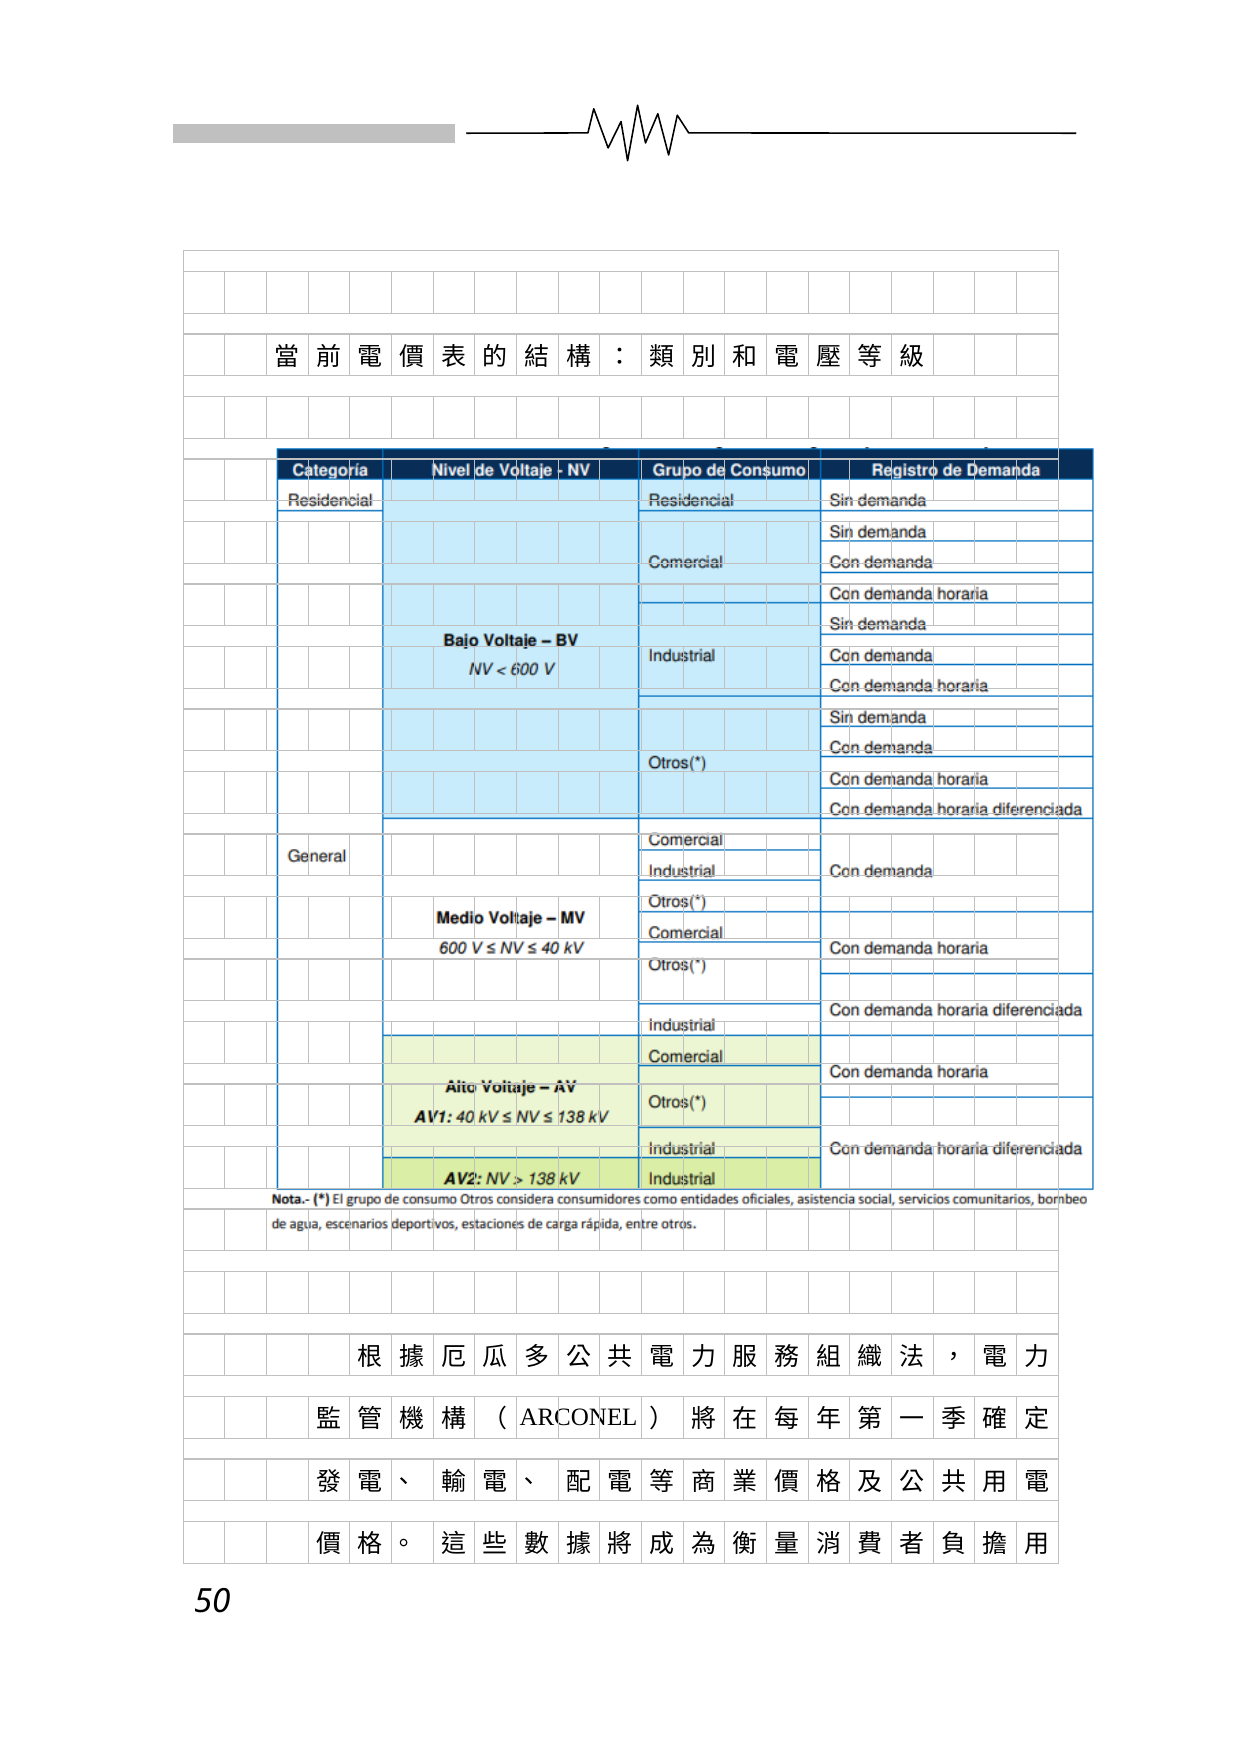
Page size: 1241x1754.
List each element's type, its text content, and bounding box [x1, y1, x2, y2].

picture [809, 522, 849, 563]
text 根據厄瓜多公共電力服務組織法，電力監管機構（ARCONEL）將在每年第一季確定發電、輸電、配電等商業價格及公共用電價格。這些數據將成為衡量消費者負擔用電之基準。 [642, 1335, 683, 1375]
picture [725, 1022, 766, 1063]
picture [392, 1210, 433, 1234]
picture [975, 647, 1016, 688]
picture [267, 772, 308, 813]
text 根據厄瓜多公共電力服務組織法，電力監管機構（ARCONEL）將在每年第一季確定發電、輸電、配電等商業價格及公共用電價格。這些數據將成為衡量消費者負擔用電之基準。 [475, 1522, 516, 1563]
text 根據厄瓜多公共電力服務組織法，電力監管機構（ARCONEL）將在每年第一季確定發電、輸電、配電等商業價格及公共用電價格。這些數據將成為衡量消費者負擔用電之基準。 [684, 1460, 724, 1500]
text 根據厄瓜多公共電力服務組織法，電力監管機構（ARCONEL）將在每年第一季確定發電、輸電、配電等商業價格及公共用電價格。這些數據將成為衡量消費者負擔用電之基準。 [1017, 1460, 1058, 1500]
picture [517, 772, 558, 813]
picture [725, 772, 766, 813]
picture [975, 772, 1016, 813]
picture [266, 1001, 1058, 1021]
text 根據厄瓜多公共電力服務組織法，電力監管機構（ARCONEL）將在每年第一季確定發電、輸電、配電等商業價格及公共用電價格。這些數據將成為衡量消費者負擔用電之基準。 [684, 1335, 724, 1375]
picture [392, 585, 433, 625]
text 根據厄瓜多公共電力服務組織法，電力監管機構（ARCONEL）將在每年第一季確定發電、輸電、配電等商業價格及公共用電價格。這些數據將成為衡量消費者負擔用電之基準。 [850, 1335, 891, 1375]
picture [767, 960, 808, 1000]
picture [350, 647, 391, 688]
picture [1017, 835, 1058, 875]
picture [267, 647, 308, 688]
text 根據厄瓜多公共電力服務組織法，電力監管機構（ARCONEL）將在每年第一季確定發電、輸電、配電等商業價格及公共用電價格。這些數據將成為衡量消費者負擔用電之基準。 [684, 1397, 724, 1438]
picture [392, 522, 433, 563]
picture [642, 460, 683, 500]
text 根據厄瓜多公共電力服務組織法，電力監管機構（ARCONEL）將在每年第一季確定發電、輸電、配電等商業價格及公共用電價格。這些數據將成為衡量消費者負擔用電之基準。 [434, 1397, 474, 1438]
picture [1017, 710, 1058, 750]
text 根據厄瓜多公共電力服務組織法，電力監管機構（ARCONEL）將在每年第一季確定發電、輸電、配電等商業價格及公共用電價格。這些數據將成為衡量消費者負擔用電之基準。 [934, 1460, 974, 1500]
picture [934, 647, 974, 688]
picture [684, 585, 724, 625]
text 級 [892, 335, 933, 375]
picture [266, 564, 1058, 583]
picture [559, 710, 599, 750]
text 的 [475, 335, 516, 375]
text 根據厄瓜多公共電力服務組織法，電力監管機構（ARCONEL）將在每年第一季確定發電、輸電、配電等商業價格及公共用電價格。這些數據將成為衡量消費者負擔用電之基準。 [309, 1522, 349, 1563]
text 根據厄瓜多公共電力服務組織法，電力監管機構（ARCONEL）將在每年第一季確定發電、輸電、配電等商業價格及公共用電價格。這些數據將成為衡量消費者負擔用電之基準。 [600, 1335, 641, 1375]
picture [809, 460, 849, 500]
text 根據厄瓜多公共電力服務組織法，電力監管機構（ARCONEL）將在每年第一季確定發電、輸電、配電等商業價格及公共用電價格。這些數據將成為衡量消費者負擔用電之基準。 [975, 1397, 1016, 1438]
text 根據厄瓜多公共電力服務組織法，電力監管機構（ARCONEL）將在每年第一季確定發電、輸電、配電等商業價格及公共用電價格。這些數據將成為衡量消費者負擔用電之基準。 [559, 1522, 599, 1563]
picture [267, 1210, 308, 1234]
text 根據厄瓜多公共電力服務組織法，電力監管機構（ARCONEL）將在每年第一季確定發電、輸電、配電等商業價格及公共用電價格。這些數據將成為衡量消費者負擔用電之基準。 [600, 1522, 641, 1563]
picture [475, 710, 516, 750]
text 根據厄瓜多公共電力服務組織法，電力監管機構（ARCONEL）將在每年第一季確定發電、輸電、配電等商業價格及公共用電價格。這些數據將成為衡量消費者負擔用電之基準。 [517, 1397, 558, 1438]
picture [434, 1210, 474, 1234]
text 前 [309, 335, 349, 375]
text 構 [559, 335, 599, 375]
picture [1017, 1022, 1058, 1063]
picture [309, 772, 349, 813]
picture [517, 460, 558, 500]
picture [559, 1085, 599, 1125]
picture [266, 1126, 1058, 1146]
picture [434, 460, 474, 500]
picture [850, 1085, 891, 1125]
picture [266, 1189, 1058, 1208]
picture [1017, 1085, 1058, 1125]
text 根據厄瓜多公共電力服務組織法，電力監管機構（ARCONEL）將在每年第一季確定發電、輸電、配電等商業價格及公共用電價格。這些數據將成為衡量消費者負擔用電之基準。 [559, 1460, 599, 1500]
picture [642, 897, 683, 938]
picture [517, 835, 558, 875]
picture [309, 647, 349, 688]
picture [517, 1147, 558, 1188]
text [934, 335, 974, 375]
text 根據厄瓜多公共電力服務組織法，電力監管機構（ARCONEL）將在每年第一季確定發電、輸電、配電等商業價格及公共用電價格。這些數據將成為衡量消費者負擔用電之基準。 [350, 1522, 391, 1563]
text 根據厄瓜多公共電力服務組織法，電力監管機構（ARCONEL）將在每年第一季確定發電、輸電、配電等商業價格及公共用電價格。這些數據將成為衡量消費者負擔用電之基準。 [850, 1522, 891, 1563]
picture [600, 1147, 641, 1188]
picture [1017, 1147, 1058, 1188]
picture [309, 1210, 349, 1234]
picture [892, 522, 933, 563]
picture [392, 835, 433, 875]
picture [725, 960, 766, 1000]
picture [642, 522, 683, 563]
picture [559, 1022, 599, 1063]
picture [767, 897, 808, 938]
picture [850, 710, 891, 750]
picture [434, 772, 474, 813]
picture [350, 710, 391, 750]
picture [934, 835, 974, 875]
picture [934, 960, 974, 1000]
text 根據厄瓜多公共電力服務組織法，電力監管機構（ARCONEL）將在每年第一季確定發電、輸電、配電等商業價格及公共用電價格。這些數據將成為衡量消費者負擔用電之基準。 [475, 1335, 516, 1375]
text 根據厄瓜多公共電力服務組織法，電力監管機構（ARCONEL）將在每年第一季確定發電、輸電、配電等商業價格及公共用電價格。這些數據將成為衡量消費者負擔用電之基準。 [392, 1522, 433, 1563]
picture [892, 1085, 933, 1125]
picture [892, 1210, 933, 1234]
picture [517, 1085, 558, 1125]
text 價 [392, 335, 433, 375]
picture [850, 1210, 891, 1234]
picture [850, 460, 891, 500]
picture [434, 835, 474, 875]
text 根據厄瓜多公共電力服務組織法，電力監管機構（ARCONEL）將在每年第一季確定發電、輸電、配電等商業價格及公共用電價格。這些數據將成為衡量消費者負擔用電之基準。 [684, 1522, 724, 1563]
picture [517, 960, 558, 1000]
text 根據厄瓜多公共電力服務組織法，電力監管機構（ARCONEL）將在每年第一季確定發電、輸電、配電等商業價格及公共用電價格。這些數據將成為衡量消費者負擔用電之基準。 [892, 1522, 933, 1563]
text 根據厄瓜多公共電力服務組織法，電力監管機構（ARCONEL）將在每年第一季確定發電、輸電、配電等商業價格及公共用電價格。這些數據將成為衡量消費者負擔用電之基準。 [809, 1460, 849, 1500]
text 根據厄瓜多公共電力服務組織法，電力監管機構（ARCONEL）將在每年第一季確定發電、輸電、配電等商業價格及公共用電價格。這些數據將成為衡量消費者負擔用電之基準。 [892, 1397, 933, 1438]
text 結 [517, 335, 558, 375]
picture [809, 897, 849, 938]
picture [1017, 460, 1058, 500]
picture [559, 897, 599, 938]
text 根據厄瓜多公共電力服務組織法，電力監管機構（ARCONEL）將在每年第一季確定發電、輸電、配電等商業價格及公共用電價格。這些數據將成為衡量消費者負擔用電之基準。 [600, 1397, 641, 1438]
picture [267, 1147, 308, 1188]
text 根據厄瓜多公共電力服務組織法，電力監管機構（ARCONEL）將在每年第一季確定發電、輸電、配電等商業價格及公共用電價格。這些數據將成為衡量消費者負擔用電之基準。 [475, 1397, 516, 1438]
picture [266, 751, 1058, 771]
picture [600, 1210, 641, 1234]
picture [475, 460, 516, 500]
text 根據厄瓜多公共電力服務組織法，電力監管機構（ARCONEL）將在每年第一季確定發電、輸電、配電等商業價格及公共用電價格。這些數據將成為衡量消費者負擔用電之基準。 [434, 1460, 474, 1500]
text 根據厄瓜多公共電力服務組織法，電力監管機構（ARCONEL）將在每年第一季確定發電、輸電、配電等商業價格及公共用電價格。這些數據將成為衡量消費者負擔用電之基準。 [392, 1460, 433, 1500]
picture [934, 1147, 974, 1188]
picture [684, 960, 724, 1000]
text 根據厄瓜多公共電力服務組織法，電力監管機構（ARCONEL）將在每年第一季確定發電、輸電、配電等商業價格及公共用電價格。這些數據將成為衡量消費者負擔用電之基準。 [642, 1460, 683, 1500]
picture [934, 522, 974, 563]
text 根據厄瓜多公共電力服務組織法，電力監管機構（ARCONEL）將在每年第一季確定發電、輸電、配電等商業價格及公共用電價格。這些數據將成為衡量消費者負擔用電之基準。 [350, 1335, 391, 1375]
picture [975, 1022, 1016, 1063]
picture [600, 1022, 641, 1063]
picture [850, 1147, 891, 1188]
picture [892, 710, 933, 750]
picture [600, 1085, 641, 1125]
picture [642, 1210, 683, 1234]
picture [809, 960, 849, 1000]
picture [475, 897, 516, 938]
text 根據厄瓜多公共電力服務組織法，電力監管機構（ARCONEL）將在每年第一季確定發電、輸電、配電等商業價格及公共用電價格。這些數據將成為衡量消費者負擔用電之基準。 [892, 1460, 933, 1500]
picture [892, 1022, 933, 1063]
picture [684, 1147, 724, 1188]
picture [975, 1147, 1016, 1188]
text 根據厄瓜多公共電力服務組織法，電力監管機構（ARCONEL）將在每年第一季確定發電、輸電、配電等商業價格及公共用電價格。這些數據將成為衡量消費者負擔用電之基準。 [309, 1335, 349, 1375]
picture [850, 772, 891, 813]
picture [267, 1085, 308, 1125]
picture [266, 939, 1058, 958]
picture [309, 897, 349, 938]
picture [434, 710, 474, 750]
picture [559, 647, 599, 688]
text 根據厄瓜多公共電力服務組織法，電力監管機構（ARCONEL）將在每年第一季確定發電、輸電、配電等商業價格及公共用電價格。這些數據將成為衡量消費者負擔用電之基準。 [809, 1397, 849, 1438]
picture [350, 772, 391, 813]
picture [850, 647, 891, 688]
picture [725, 585, 766, 625]
picture [725, 710, 766, 750]
picture [892, 647, 933, 688]
picture [1017, 772, 1058, 813]
picture [1017, 1210, 1058, 1234]
text 根據厄瓜多公共電力服務組織法，電力監管機構（ARCONEL）將在每年第一季確定發電、輸電、配電等商業價格及公共用電價格。這些數據將成為衡量消費者負擔用電之基準。 [350, 1397, 391, 1438]
picture [767, 1210, 808, 1234]
picture [684, 835, 724, 875]
picture [267, 460, 308, 500]
text 根據厄瓜多公共電力服務組織法，電力監管機構（ARCONEL）將在每年第一季確定發電、輸電、配電等商業價格及公共用電價格。這些數據將成為衡量消費者負擔用電之基準。 [642, 1397, 683, 1438]
picture [266, 814, 1058, 833]
picture [642, 835, 683, 875]
picture [559, 460, 599, 500]
text 根據厄瓜多公共電力服務組織法，電力監管機構（ARCONEL）將在每年第一季確定發電、輸電、配電等商業價格及公共用電價格。這些數據將成為衡量消費者負擔用電之基準。 [642, 1522, 683, 1563]
picture [392, 772, 433, 813]
picture [642, 1022, 683, 1063]
picture [475, 772, 516, 813]
picture [892, 585, 933, 625]
picture [934, 585, 974, 625]
text 根據厄瓜多公共電力服務組織法，電力監管機構（ARCONEL）將在每年第一季確定發電、輸電、配電等商業價格及公共用電價格。這些數據將成為衡量消費者負擔用電之基準。 [850, 1397, 891, 1438]
picture [517, 1022, 558, 1063]
picture [517, 1210, 558, 1234]
picture [350, 960, 391, 1000]
text 電 [767, 335, 808, 375]
picture [975, 710, 1016, 750]
picture [475, 835, 516, 875]
picture [267, 960, 308, 1000]
picture [434, 1085, 474, 1125]
picture [850, 960, 891, 1000]
picture [809, 1022, 849, 1063]
picture [309, 710, 349, 750]
picture [1017, 897, 1058, 938]
picture [767, 710, 808, 750]
text 根據厄瓜多公共電力服務組織法，電力監管機構（ARCONEL）將在每年第一季確定發電、輸電、配電等商業價格及公共用電價格。這些數據將成為衡量消費者負擔用電之基準。 [934, 1335, 974, 1375]
picture [392, 960, 433, 1000]
picture [600, 710, 641, 750]
picture [1017, 585, 1058, 625]
text 根據厄瓜多公共電力服務組織法，電力監管機構（ARCONEL）將在每年第一季確定發電、輸電、配電等商業價格及公共用電價格。這些數據將成為衡量消費者負擔用電之基準。 [725, 1522, 766, 1563]
text 根據厄瓜多公共電力服務組織法，電力監管機構（ARCONEL）將在每年第一季確定發電、輸電、配電等商業價格及公共用電價格。這些數據將成為衡量消費者負擔用電之基準。 [281, 1314, 1058, 1333]
text ： [600, 335, 641, 375]
picture [642, 647, 683, 688]
text [233, 314, 1058, 333]
picture [392, 647, 433, 688]
picture [767, 460, 808, 500]
picture [350, 1147, 391, 1188]
picture [350, 1085, 391, 1125]
text 根據厄瓜多公共電力服務組織法，電力監管機構（ARCONEL）將在每年第一季確定發電、輸電、配電等商業價格及公共用電價格。這些數據將成為衡量消費者負擔用電之基準。 [559, 1397, 599, 1438]
text 根據厄瓜多公共電力服務組織法，電力監管機構（ARCONEL）將在每年第一季確定發電、輸電、配電等商業價格及公共用電價格。這些數據將成為衡量消費者負擔用電之基準。 [475, 1460, 516, 1500]
text 根據厄瓜多公共電力服務組織法，電力監管機構（ARCONEL）將在每年第一季確定發電、輸電、配電等商業價格及公共用電價格。這些數據將成為衡量消費者負擔用電之基準。 [767, 1335, 808, 1375]
picture [517, 897, 558, 938]
picture [975, 522, 1016, 563]
text 根據厄瓜多公共電力服務組織法，電力監管機構（ARCONEL）將在每年第一季確定發電、輸電、配電等商業價格及公共用電價格。這些數據將成為衡量消費者負擔用電之基準。 [975, 1460, 1016, 1500]
text 根據厄瓜多公共電力服務組織法，電力監管機構（ARCONEL）將在每年第一季確定發電、輸電、配電等商業價格及公共用電價格。這些數據將成為衡量消費者負擔用電之基準。 [975, 1335, 1016, 1375]
picture [767, 1147, 808, 1188]
text 根據厄瓜多公共電力服務組織法，電力監管機構（ARCONEL）將在每年第一季確定發電、輸電、配電等商業價格及公共用電價格。這些數據將成為衡量消費者負擔用電之基準。 [725, 1335, 766, 1375]
picture [725, 647, 766, 688]
text 等 [850, 335, 891, 375]
picture [517, 710, 558, 750]
picture [392, 1147, 433, 1188]
text 根據厄瓜多公共電力服務組織法，電力監管機構（ARCONEL）將在每年第一季確定發電、輸電、配電等商業價格及公共用電價格。這些數據將成為衡量消費者負擔用電之基準。 [1017, 1397, 1058, 1438]
picture [475, 522, 516, 563]
picture [600, 772, 641, 813]
picture [975, 460, 1016, 500]
text 根據厄瓜多公共電力服務組織法，電力監管機構（ARCONEL）將在每年第一季確定發電、輸電、配電等商業價格及公共用電價格。這些數據將成為衡量消費者負擔用電之基準。 [559, 1335, 599, 1375]
picture [975, 897, 1016, 938]
picture [1059, 447, 1102, 1234]
picture [266, 689, 1058, 708]
picture [309, 585, 349, 625]
picture [266, 626, 1058, 646]
picture [642, 960, 683, 1000]
picture [600, 647, 641, 688]
picture [600, 835, 641, 875]
picture [309, 1085, 349, 1125]
picture [475, 1085, 516, 1125]
picture [809, 1085, 849, 1125]
picture [975, 1085, 1016, 1125]
picture [684, 897, 724, 938]
text 根據厄瓜多公共電力服務組織法，電力監管機構（ARCONEL）將在每年第一季確定發電、輸電、配電等商業價格及公共用電價格。這些數據將成為衡量消費者負擔用電之基準。 [767, 1397, 808, 1438]
picture [434, 585, 474, 625]
picture [767, 585, 808, 625]
picture [475, 1022, 516, 1063]
picture [809, 710, 849, 750]
picture [559, 1210, 599, 1234]
text [975, 335, 1016, 375]
picture [767, 1085, 808, 1125]
picture [934, 1022, 974, 1063]
text 根據厄瓜多公共電力服務組織法，電力監管機構（ARCONEL）將在每年第一季確定發電、輸電、配電等商業價格及公共用電價格。這些數據將成為衡量消費者負擔用電之基準。 [517, 1460, 558, 1500]
picture [809, 772, 849, 813]
text 根據厄瓜多公共電力服務組織法，電力監管機構（ARCONEL）將在每年第一季確定發電、輸電、配電等商業價格及公共用電價格。這些數據將成為衡量消費者負擔用電之基準。 [281, 1501, 1058, 1521]
picture [725, 460, 766, 500]
picture [892, 835, 933, 875]
picture [517, 647, 558, 688]
picture [309, 960, 349, 1000]
text 當 [267, 335, 308, 375]
picture [684, 1210, 724, 1234]
text [1017, 335, 1058, 375]
picture [1017, 647, 1058, 688]
picture [642, 1147, 683, 1188]
text 表 [434, 335, 474, 375]
picture [809, 1147, 849, 1188]
picture [809, 585, 849, 625]
picture [559, 772, 599, 813]
picture [309, 1147, 349, 1188]
text 電 [350, 335, 391, 375]
text 根據厄瓜多公共電力服務組織法，電力監管機構（ARCONEL）將在每年第一季確定發電、輸電、配電等商業價格及公共用電價格。這些數據將成為衡量消費者負擔用電之基準。 [767, 1460, 808, 1500]
picture [309, 460, 349, 500]
picture [684, 772, 724, 813]
picture [350, 897, 391, 938]
picture [892, 460, 933, 500]
picture [767, 835, 808, 875]
picture [309, 835, 349, 875]
text 根據厄瓜多公共電力服務組織法，電力監管機構（ARCONEL）將在每年第一季確定發電、輸電、配電等商業價格及公共用電價格。這些數據將成為衡量消費者負擔用電之基準。 [309, 1460, 349, 1500]
picture [809, 835, 849, 875]
picture [266, 1064, 1058, 1083]
text 根據厄瓜多公共電力服務組織法，電力監管機構（ARCONEL）將在每年第一季確定發電、輸電、配電等商業價格及公共用電價格。這些數據將成為衡量消費者負擔用電之基準。 [809, 1522, 849, 1563]
picture [392, 897, 433, 938]
text 根據厄瓜多公共電力服務組織法，電力監管機構（ARCONEL）將在每年第一季確定發電、輸電、配電等商業價格及公共用電價格。這些數據將成為衡量消費者負擔用電之基準。 [975, 1522, 1016, 1563]
picture [267, 585, 308, 625]
picture [850, 897, 891, 938]
picture [517, 585, 558, 625]
picture [725, 1147, 766, 1188]
picture [684, 647, 724, 688]
picture [892, 1147, 933, 1188]
picture [725, 897, 766, 938]
picture [350, 1022, 391, 1063]
picture [892, 960, 933, 1000]
text 根據厄瓜多公共電力服務組織法，電力監管機構（ARCONEL）將在每年第一季確定發電、輸電、配電等商業價格及公共用電價格。這些數據將成為衡量消費者負擔用電之基準。 [517, 1335, 558, 1375]
picture [892, 772, 933, 813]
text 根據厄瓜多公共電力服務組織法，電力監管機構（ARCONEL）將在每年第一季確定發電、輸電、配電等商業價格及公共用電價格。這些數據將成為衡量消費者負擔用電之基準。 [1017, 1335, 1058, 1375]
picture [934, 1210, 974, 1234]
picture [725, 835, 766, 875]
picture [350, 1210, 391, 1234]
text 根據厄瓜多公共電力服務組織法，電力監管機構（ARCONEL）將在每年第一季確定發電、輸電、配電等商業價格及公共用電價格。這些數據將成為衡量消費者負擔用電之基準。 [934, 1397, 974, 1438]
picture [767, 647, 808, 688]
picture [434, 897, 474, 938]
text 根據厄瓜多公共電力服務組織法，電力監管機構（ARCONEL）將在每年第一季確定發電、輸電、配電等商業價格及公共用電價格。這些數據將成為衡量消費者負擔用電之基準。 [934, 1522, 974, 1563]
text 別 [684, 335, 724, 375]
picture [642, 1085, 683, 1125]
text 和 [725, 335, 766, 375]
picture [475, 1210, 516, 1234]
picture [434, 960, 474, 1000]
picture [684, 1085, 724, 1125]
text 根據厄瓜多公共電力服務組織法，電力監管機構（ARCONEL）將在每年第一季確定發電、輸電、配電等商業價格及公共用電價格。這些數據將成為衡量消費者負擔用電之基準。 [600, 1460, 641, 1500]
picture [1017, 522, 1058, 563]
picture [725, 1085, 766, 1125]
text 根據厄瓜多公共電力服務組織法，電力監管機構（ARCONEL）將在每年第一季確定發電、輸電、配電等商業價格及公共用電價格。這些數據將成為衡量消費者負擔用電之基準。 [281, 1439, 1058, 1458]
text 根據厄瓜多公共電力服務組織法，電力監管機構（ARCONEL）將在每年第一季確定發電、輸電、配電等商業價格及公共用電價格。這些數據將成為衡量消費者負擔用電之基準。 [434, 1522, 474, 1563]
text 根據厄瓜多公共電力服務組織法，電力監管機構（ARCONEL）將在每年第一季確定發電、輸電、配電等商業價格及公共用電價格。這些數據將成為衡量消費者負擔用電之基準。 [281, 1376, 1058, 1396]
picture [600, 585, 641, 625]
picture [975, 960, 1016, 1000]
picture [434, 647, 474, 688]
picture [350, 522, 391, 563]
picture [767, 772, 808, 813]
picture [850, 1022, 891, 1063]
text 根據厄瓜多公共電力服務組織法，電力監管機構（ARCONEL）將在每年第一季確定發電、輸電、配電等商業價格及公共用電價格。這些數據將成為衡量消費者負擔用電之基準。 [434, 1335, 474, 1375]
picture [309, 522, 349, 563]
picture [642, 710, 683, 750]
picture [475, 960, 516, 1000]
picture [850, 522, 891, 563]
picture [434, 1147, 474, 1188]
picture [559, 960, 599, 1000]
picture [767, 522, 808, 563]
picture [267, 710, 308, 750]
text 根據厄瓜多公共電力服務組織法，電力監管機構（ARCONEL）將在每年第一季確定發電、輸電、配電等商業價格及公共用電價格。這些數據將成為衡量消費者負擔用電之基準。 [809, 1335, 849, 1375]
picture [600, 460, 641, 500]
picture [642, 772, 683, 813]
picture [642, 585, 683, 625]
picture [434, 1022, 474, 1063]
picture [267, 522, 308, 563]
text 根據厄瓜多公共電力服務組織法，電力監管機構（ARCONEL）將在每年第一季確定發電、輸電、配電等商業價格及公共用電價格。這些數據將成為衡量消費者負擔用電之基準。 [892, 1335, 933, 1375]
picture [600, 897, 641, 938]
picture [267, 835, 308, 875]
picture [725, 522, 766, 563]
picture [725, 1210, 766, 1234]
picture [350, 460, 391, 500]
picture [392, 1085, 433, 1125]
picture [684, 460, 724, 500]
picture [392, 1022, 433, 1063]
picture [975, 585, 1016, 625]
picture [267, 897, 308, 938]
picture [767, 1022, 808, 1063]
text 根據厄瓜多公共電力服務組織法，電力監管機構（ARCONEL）將在每年第一季確定發電、輸電、配電等商業價格及公共用電價格。這些數據將成為衡量消費者負擔用電之基準。 [309, 1397, 349, 1438]
text 根據厄瓜多公共電力服務組織法，電力監管機構（ARCONEL）將在每年第一季確定發電、輸電、配電等商業價格及公共用電價格。這些數據將成為衡量消費者負擔用電之基準。 [725, 1460, 766, 1500]
text 根據厄瓜多公共電力服務組織法，電力監管機構（ARCONEL）將在每年第一季確定發電、輸電、配電等商業價格及公共用電價格。這些數據將成為衡量消費者負擔用電之基準。 [517, 1522, 558, 1563]
picture [684, 710, 724, 750]
picture [434, 522, 474, 563]
picture [266, 876, 1058, 896]
text 根據厄瓜多公共電力服務組織法，電力監管機構（ARCONEL）將在每年第一季確定發電、輸電、配電等商業價格及公共用電價格。這些數據將成為衡量消費者負擔用電之基準。 [350, 1460, 391, 1500]
picture [266, 447, 1058, 458]
picture [684, 522, 724, 563]
picture [392, 710, 433, 750]
picture [475, 647, 516, 688]
picture [559, 585, 599, 625]
text 壓 [809, 335, 849, 375]
picture [934, 897, 974, 938]
picture [266, 501, 1058, 521]
picture [809, 1210, 849, 1234]
picture [975, 1210, 1016, 1234]
picture [934, 1085, 974, 1125]
picture [559, 522, 599, 563]
text 根據厄瓜多公共電力服務組織法，電力監管機構（ARCONEL）將在每年第一季確定發電、輸電、配電等商業價格及公共用電價格。這些數據將成為衡量消費者負擔用電之基準。 [850, 1460, 891, 1500]
picture [850, 835, 891, 875]
picture [350, 835, 391, 875]
text 類 [642, 335, 683, 375]
text 根據厄瓜多公共電力服務組織法，電力監管機構（ARCONEL）將在每年第一季確定發電、輸電、配電等商業價格及公共用電價格。這些數據將成為衡量消費者負擔用電之基準。 [767, 1522, 808, 1563]
picture [600, 522, 641, 563]
picture [475, 1147, 516, 1188]
picture [934, 710, 974, 750]
picture [1017, 960, 1058, 1000]
text 根據厄瓜多公共電力服務組織法，電力監管機構（ARCONEL）將在每年第一季確定發電、輸電、配電等商業價格及公共用電價格。這些數據將成為衡量消費者負擔用電之基準。 [1017, 1522, 1058, 1563]
text [233, 335, 266, 375]
text 根據厄瓜多公共電力服務組織法，電力監管機構（ARCONEL）將在每年第一季確定發電、輸電、配電等商業價格及公共用電價格。這些數據將成為衡量消費者負擔用電之基準。 [392, 1335, 433, 1375]
picture [892, 897, 933, 938]
picture [392, 460, 433, 500]
picture [267, 1022, 308, 1063]
picture [809, 647, 849, 688]
picture [559, 835, 599, 875]
text 根據厄瓜多公共電力服務組織法，電力監管機構（ARCONEL）將在每年第一季確定發電、輸電、配電等商業價格及公共用電價格。這些數據將成為衡量消費者負擔用電之基準。 [392, 1397, 433, 1438]
picture [934, 772, 974, 813]
picture [559, 1147, 599, 1188]
picture [934, 460, 974, 500]
picture [475, 585, 516, 625]
picture [309, 1022, 349, 1063]
text 根據厄瓜多公共電力服務組織法，電力監管機構（ARCONEL）將在每年第一季確定發電、輸電、配電等商業價格及公共用電價格。這些數據將成為衡量消費者負擔用電之基準。 [725, 1397, 766, 1438]
picture [850, 585, 891, 625]
picture [975, 835, 1016, 875]
picture [684, 1022, 724, 1063]
picture [350, 585, 391, 625]
picture [600, 960, 641, 1000]
picture [517, 522, 558, 563]
